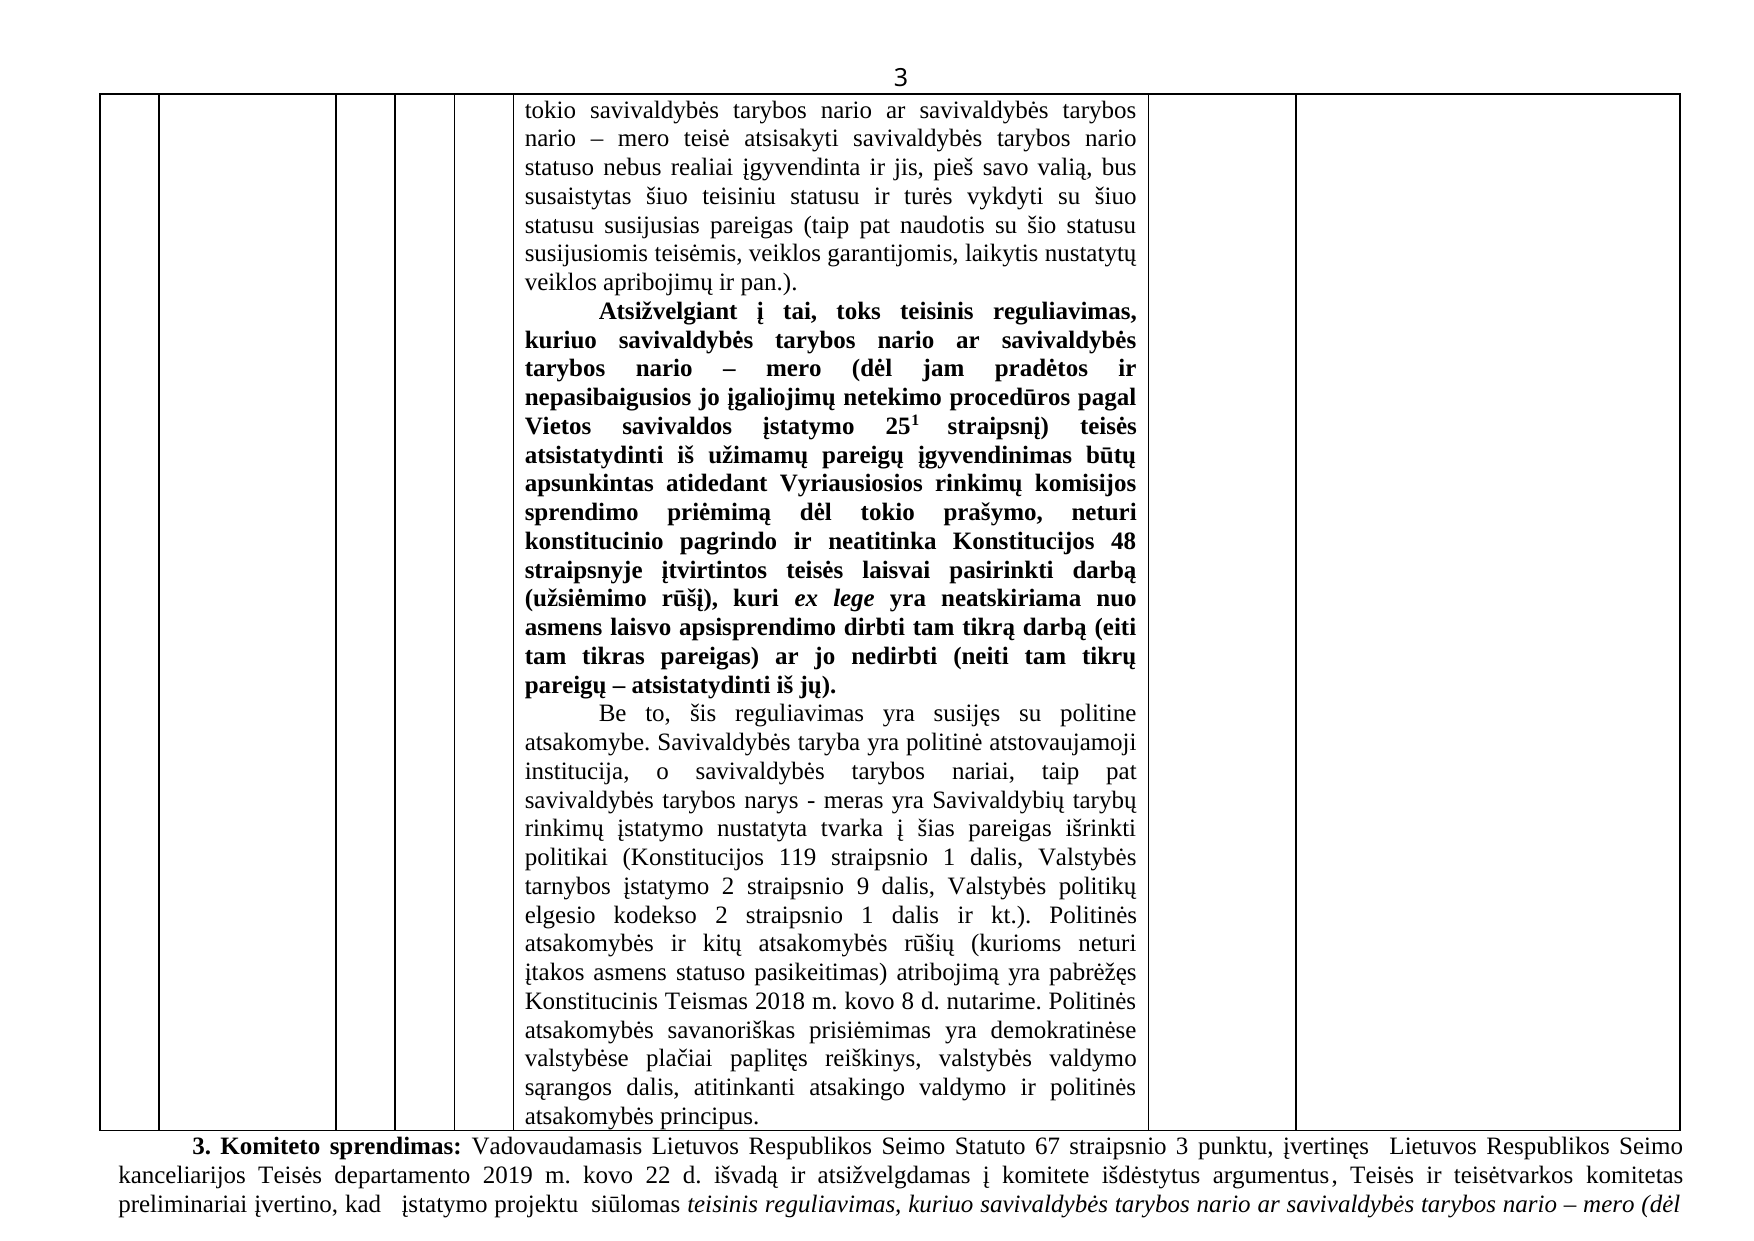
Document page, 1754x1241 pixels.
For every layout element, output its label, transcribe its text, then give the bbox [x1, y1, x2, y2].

table_cell [455, 95, 513, 1130]
table_cell [337, 95, 394, 1130]
table_cell tokio savivaldybės tarybos nario ar savivaldybės tarybos nario – mero teisė atsisakyti savivaldybės tarybos nario statuso nebus realiai įgyvendinta ir jis, pieš savo valią, bus susaistytas šiuo teisiniu statusu ir turės vykdyti su šiuo statusu susijusias pareigas (taip pat naudotis su šio statusu susijusiomis teisėmis, veiklos garantijomis, laikytis nustatytų veiklos apribojimų ir pan.). Atsižvelgiant į tai, toks teisinis reguliavimas, kuriuo savivaldybės tarybos nario ar savivaldybės tarybos nario – mero (dėl jam pradėtos ir nepasibaigusios jo įgaliojimų netekimo procedūros pagal Vietos savivaldos įstatymo 251 straipsnį) teisės atsistatydinti iš užimamų pareigų įgyvendinimas būtų apsunkintas atidedant Vyriausiosios rinkimų komisijos sprendimo priėmimą dėl tokio prašymo, neturi konstitucinio pagrindo ir neatitinka Konstitucijos 48 straipsnyje įtvirtintos teisės laisvai pasirinkti darbą (užsiėmimo rūšį), kuri ex lege yra neatskiriama nuo asmens laisvo apsisprendimo dirbti tam tikrą darbą (eiti tam tikras pareigas) ar jo nedirbti (neiti tam tikrų pareigų – atsistatydinti iš jų). Be to, šis reguliavimas yra susijęs su politine atsakomybe. Savivaldybės taryba yra politinė atstovaujamoji institucija, o savivaldybės tarybos nariai, taip pat savivaldybės tarybos narys - meras yra Savivaldybių tarybų rinkimų įstatymo nustatyta tvarka į šias pareigas išrinkti politikai (Konstitucijos 119 straipsnio 1 dalis, Valstybės tarnybos įstatymo 2 straipsnio 9 dalis, Valstybės politikų elgesio kodekso 2 straipsnio 1 dalis ir kt.). Politinės atsakomybės ir kitų atsakomybės rūšių (kurioms neturi įtakos asmens statuso pasikeitimas) atribojimą yra pabrėžęs Konstitucinis Teismas 2018 m. kovo 8 d. nutarime. Politinės atsakomybės savanoriškas prisiėmimas yra demokratinėse valstybėse plačiai paplitęs reiškinys, valstybės valdymo sąrangos dalis, atitinkanti atsakingo valdymo ir politinės atsakomybės principus. [514, 95, 1148, 1130]
table_cell [1297, 95, 1679, 1130]
table_cell [160, 95, 335, 1130]
table_cell [101, 95, 158, 1130]
text 3. Komiteto sprendimas: Vadovaudamasis Lietuvos Respublikos Seimo Statuto 67 straipsnio 3 punktu, įvertinęs Lietuvos Respublikos Seimo kanceliarijos Teisės departamento 2019 m. kovo 22 d. išvadą ir atsižvelgdamas į komitete išdėstytus argumentus, Teisės ir teisėtvarkos komitetas preliminariai įvertino, kad įstatymo projektu siūlomas teisinis reguliavimas, kuriuo savivaldybės tarybos nario ar savivaldybės tarybos nario – mero (dėl [118, 1131, 1683, 1217]
table_cell [1149, 95, 1295, 1130]
table_cell [396, 95, 454, 1130]
